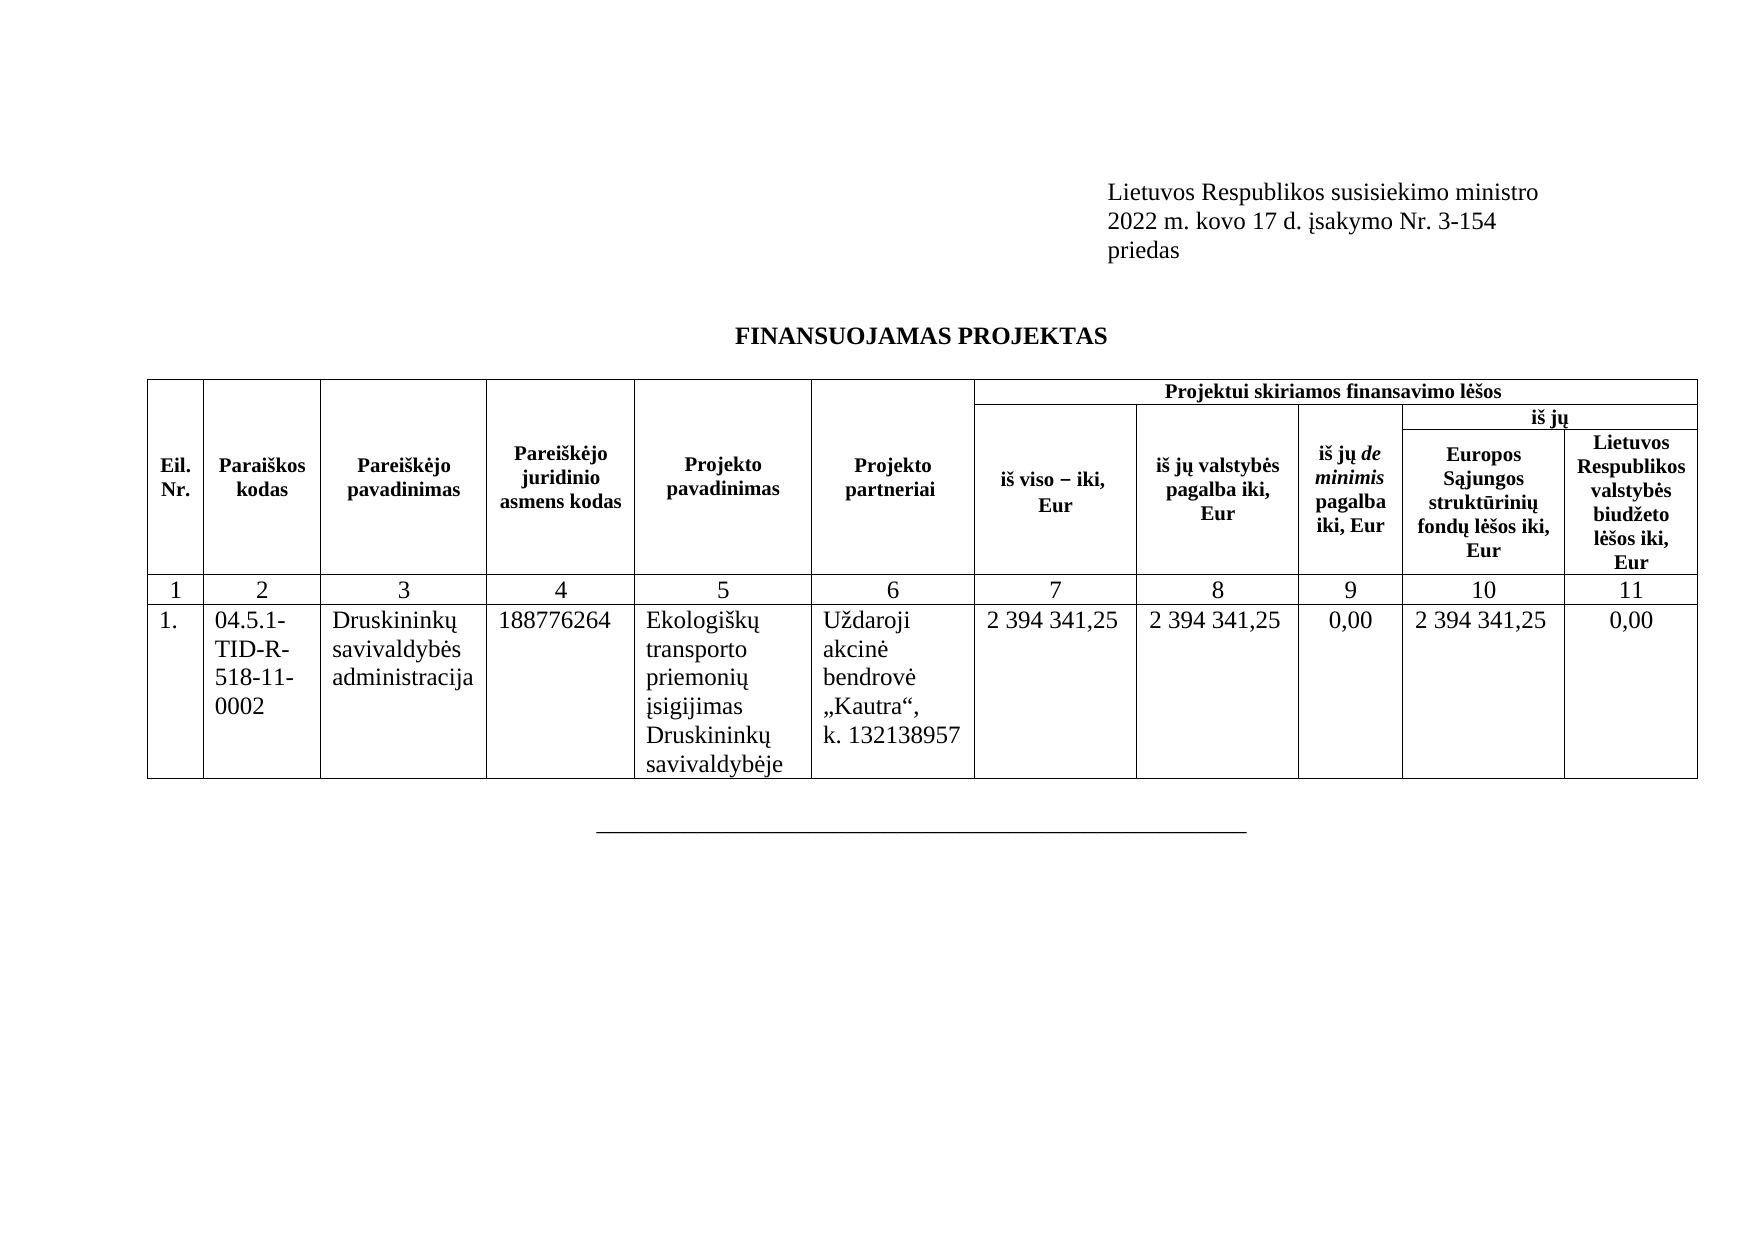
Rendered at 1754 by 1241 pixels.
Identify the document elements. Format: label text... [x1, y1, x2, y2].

table_cell 0,00 [1565, 605, 1697, 777]
table_cell 3 [321, 575, 486, 604]
text Lietuvos Respublikos susisiekimo ministro [1107, 177, 1624, 206]
table_header Pareiškėjo pavadinimas [321, 380, 486, 574]
text FINANSUOJAMAS PROJEKTAS [148, 321, 1695, 350]
table_header Paraiškos kodas [204, 380, 320, 574]
table_cell iš jų valstybės pagalba iki, Eur [1137, 405, 1298, 574]
table_cell 11 [1565, 575, 1697, 604]
text priedas [1107, 235, 1624, 263]
table_cell 0,00 [1299, 605, 1402, 777]
table_cell 188776264 [487, 605, 634, 777]
table_cell Ekologiškų transporto priemonių įsigijimas Druskininkų savivaldybėje [635, 605, 811, 777]
table_header Projekto partneriai [812, 380, 974, 574]
table_header Projektui skiriamos finansavimo lėšos [975, 380, 1697, 403]
table_cell iš jų de minimis pagalba iki, Eur [1299, 405, 1402, 574]
table_cell Uždaroji akcinė bendrovė „Kautra“, k. 132138957 [812, 605, 974, 777]
text 2022 m. kovo 17 d. įsakymo Nr. 3-154 [1107, 206, 1624, 235]
table_cell 1. [148, 605, 203, 777]
table_header Projekto pavadinimas [635, 380, 811, 574]
table_cell 10 [1403, 575, 1564, 604]
table_cell 04.5.1-TID-R-518-11-0002 [204, 605, 320, 777]
table_cell 2 394 341,25 [975, 605, 1136, 777]
table_cell 7 [975, 575, 1136, 604]
table_cell 6 [812, 575, 974, 604]
table_header Eil. Nr. [148, 380, 203, 574]
table_cell 4 [487, 575, 634, 604]
table_cell 2 394 341,25 [1403, 605, 1564, 777]
table_cell 5 [635, 575, 811, 604]
table_cell 2 [204, 575, 320, 604]
table_cell Druskininkų savivaldybės administracija [321, 605, 486, 777]
table_header Pareiškėjo juridinio asmens kodas [487, 380, 634, 574]
table_cell 2 394 341,25 [1137, 605, 1298, 777]
text ____________________________________________________ [148, 807, 1695, 836]
table_cell 1 [148, 575, 203, 604]
table_cell 8 [1137, 575, 1298, 604]
table_cell Lietuvos Respublikos valstybės biudžeto lėšos iki, Eur [1565, 430, 1697, 574]
table_cell iš jų [1403, 405, 1697, 429]
table_cell Europos Sąjungos struktūrinių fondų lėšos iki, Eur [1403, 430, 1564, 574]
table_cell iš viso – iki, Eur [975, 405, 1136, 574]
table_cell 9 [1299, 575, 1402, 604]
